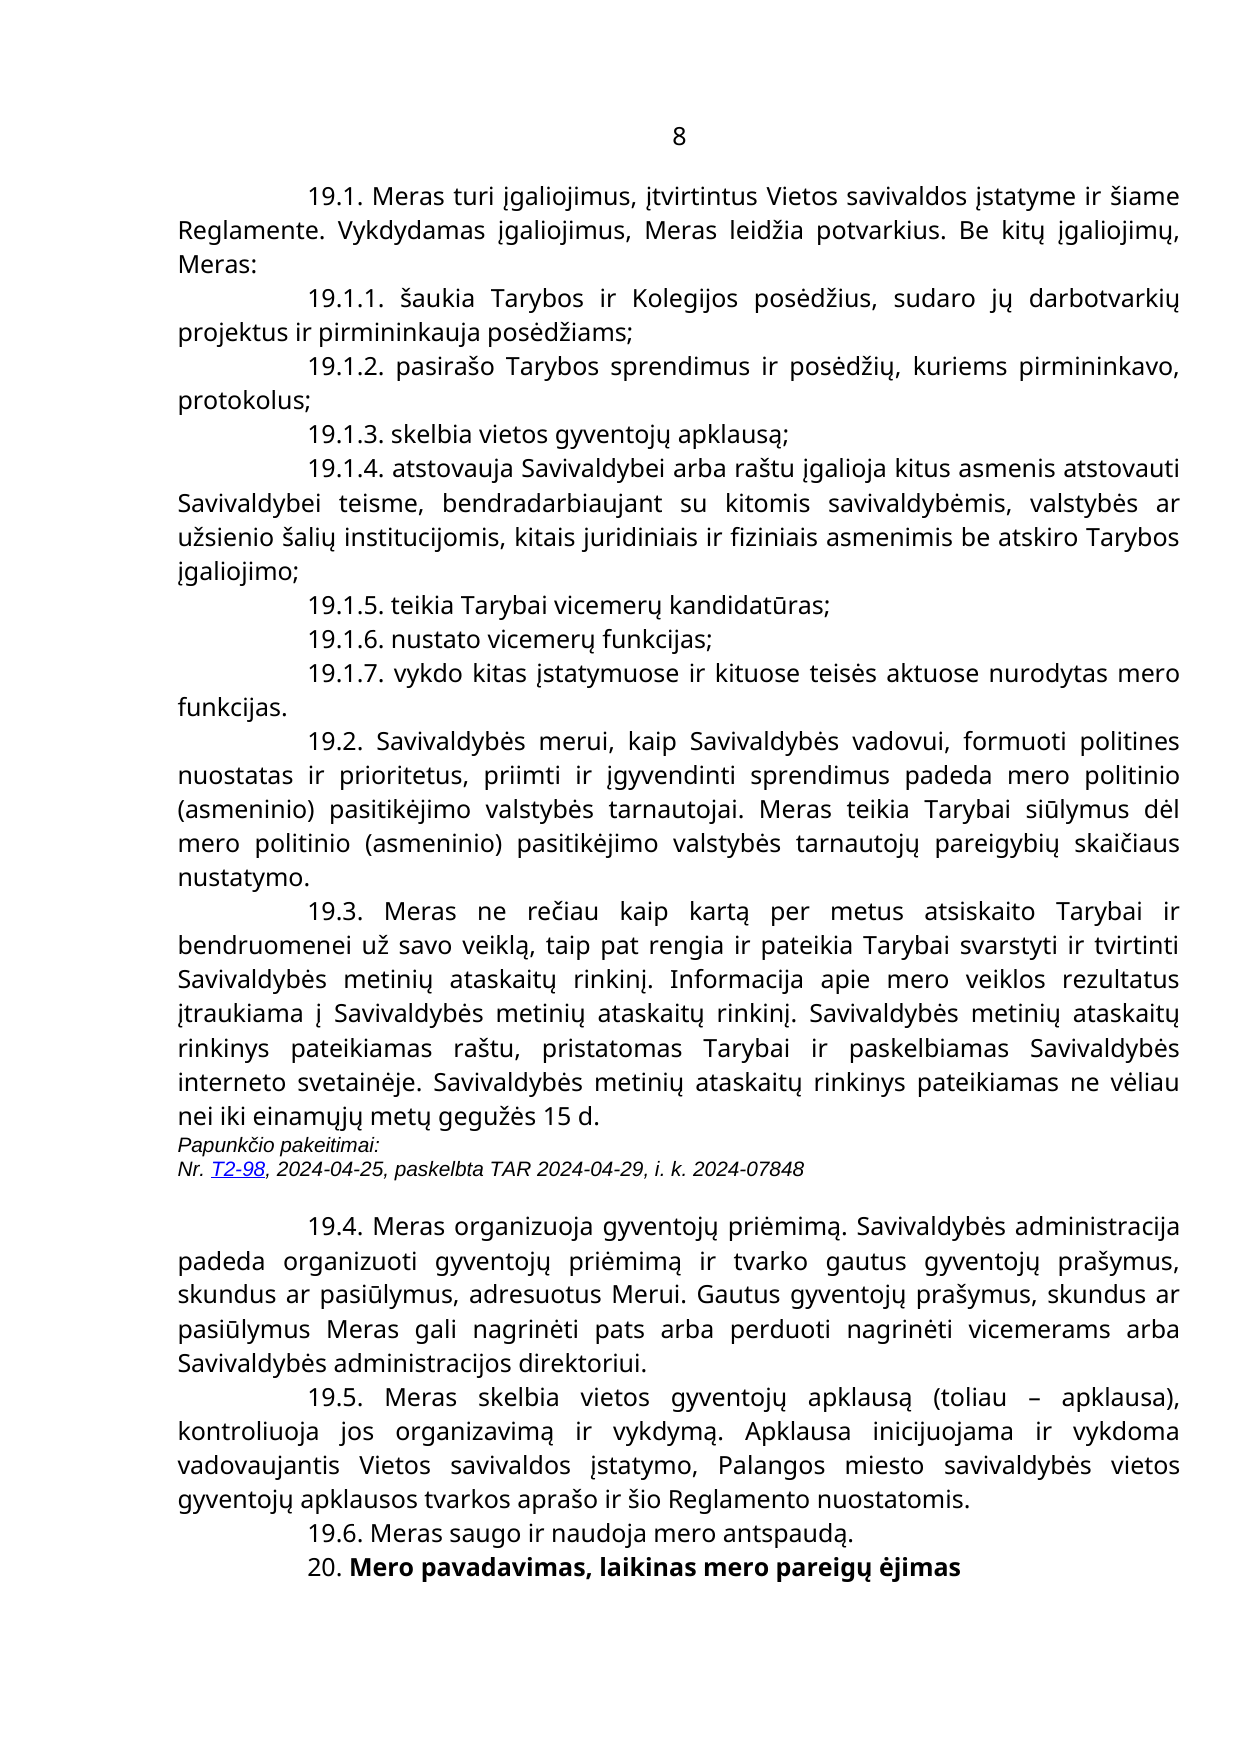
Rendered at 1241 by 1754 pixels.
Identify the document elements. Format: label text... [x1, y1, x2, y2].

text 20. Mero pavadavimas, laikinas mero pareigų ėjimas [177, 1550, 1181, 1584]
text 19.1.4. atstovauja Savivaldybei arba raštu įgalioja kitus asmenis atstovauti Savivaldybei teisme, bendradarbiaujant su kitomis savivaldybėmis, valstybės ar užsienio šalių institucijomis, kitais juridiniais ir fiziniais asmenimis be atskiro Tarybos įgaliojimo; [177, 451, 1181, 587]
text 19.6. Meras saugo ir naudoja mero antspaudą. [177, 1516, 1181, 1550]
text 19.1.1. šaukia Tarybos ir Kolegijos posėdžius, sudaro jų darbotvarkių projektus ir pirmininkauja posėdžiams; [177, 281, 1181, 349]
text 19.1. Meras turi įgaliojimus, įtvirtintus Vietos savivaldos įstatyme ir šiame Reglamente. Vykdydamas įgaliojimus, Meras leidžia potvarkius. Be kitų įgaliojimų, Meras: [177, 179, 1181, 281]
text 19.2. Savivaldybės merui, kaip Savivaldybės vadovui, formuoti politines nuostatas ir prioritetus, priimti ir įgyvendinti sprendimus padeda mero politinio (asmeninio) pasitikėjimo valstybės tarnautojai. Meras teikia Tarybai siūlymus dėl mero politinio (asmeninio) pasitikėjimo valstybės tarnautojų pareigybių skaičiaus nustatymo. [177, 724, 1181, 894]
text 19.1.7. vykdo kitas įstatymuose ir kituose teisės aktuose nurodytas mero funkcijas. [177, 656, 1181, 724]
text 19.1.2. pasirašo Tarybos sprendimus ir posėdžių, kuriems pirmininkavo, protokolus; [177, 349, 1181, 417]
text Papunkčio pakeitimai: [177, 1132, 1181, 1156]
text 19.4. Meras organizuoja gyventojų priėmimą. Savivaldybės administracija padeda organizuoti gyventojų priėmimą ir tvarko gautus gyventojų prašymus, skundus ar pasiūlymus, adresuotus Merui. Gautus gyventojų prašymus, skundus ar pasiūlymus Meras gali nagrinėti pats arba perduoti nagrinėti vicemerams arba Savivaldybės administracijos direktoriui. [177, 1209, 1181, 1379]
text Nr. T2-98, 2024-04-25, paskelbta TAR 2024-04-29, i. k. 2024-07848 [177, 1156, 1181, 1180]
text 19.3. Meras ne rečiau kaip kartą per metus atsiskaito Tarybai ir bendruomenei už savo veiklą, taip pat rengia ir pateikia Tarybai svarstyti ir tvirtinti Savivaldybės metinių ataskaitų rinkinį. Informacija apie mero veiklos rezultatus įtraukiama į Savivaldybės metinių ataskaitų rinkinį. Savivaldybės metinių ataskaitų rinkinys pateikiamas raštu, pristatomas Tarybai ir paskelbiamas Savivaldybės interneto svetainėje. Savivaldybės metinių ataskaitų rinkinys pateikiamas ne vėliau nei iki einamųjų metų gegužės 15 d. [177, 894, 1181, 1132]
text 19.5. Meras skelbia vietos gyventojų apklausą (toliau – apklausa), kontroliuoja jos organizavimą ir vykdymą. Apklausa inicijuojama ir vykdoma vadovaujantis Vietos savivaldos įstatymo, Palangos miesto savivaldybės vietos gyventojų apklausos tvarkos aprašo ir šio Reglamento nuostatomis. [177, 1379, 1181, 1516]
text 19.1.6. nustato vicemerų funkcijas; [177, 621, 1181, 656]
text 19.1.5. teikia Tarybai vicemerų kandidatūras; [177, 587, 1181, 621]
text 19.1.3. skelbia vietos gyventojų apklausą; [177, 417, 1181, 451]
